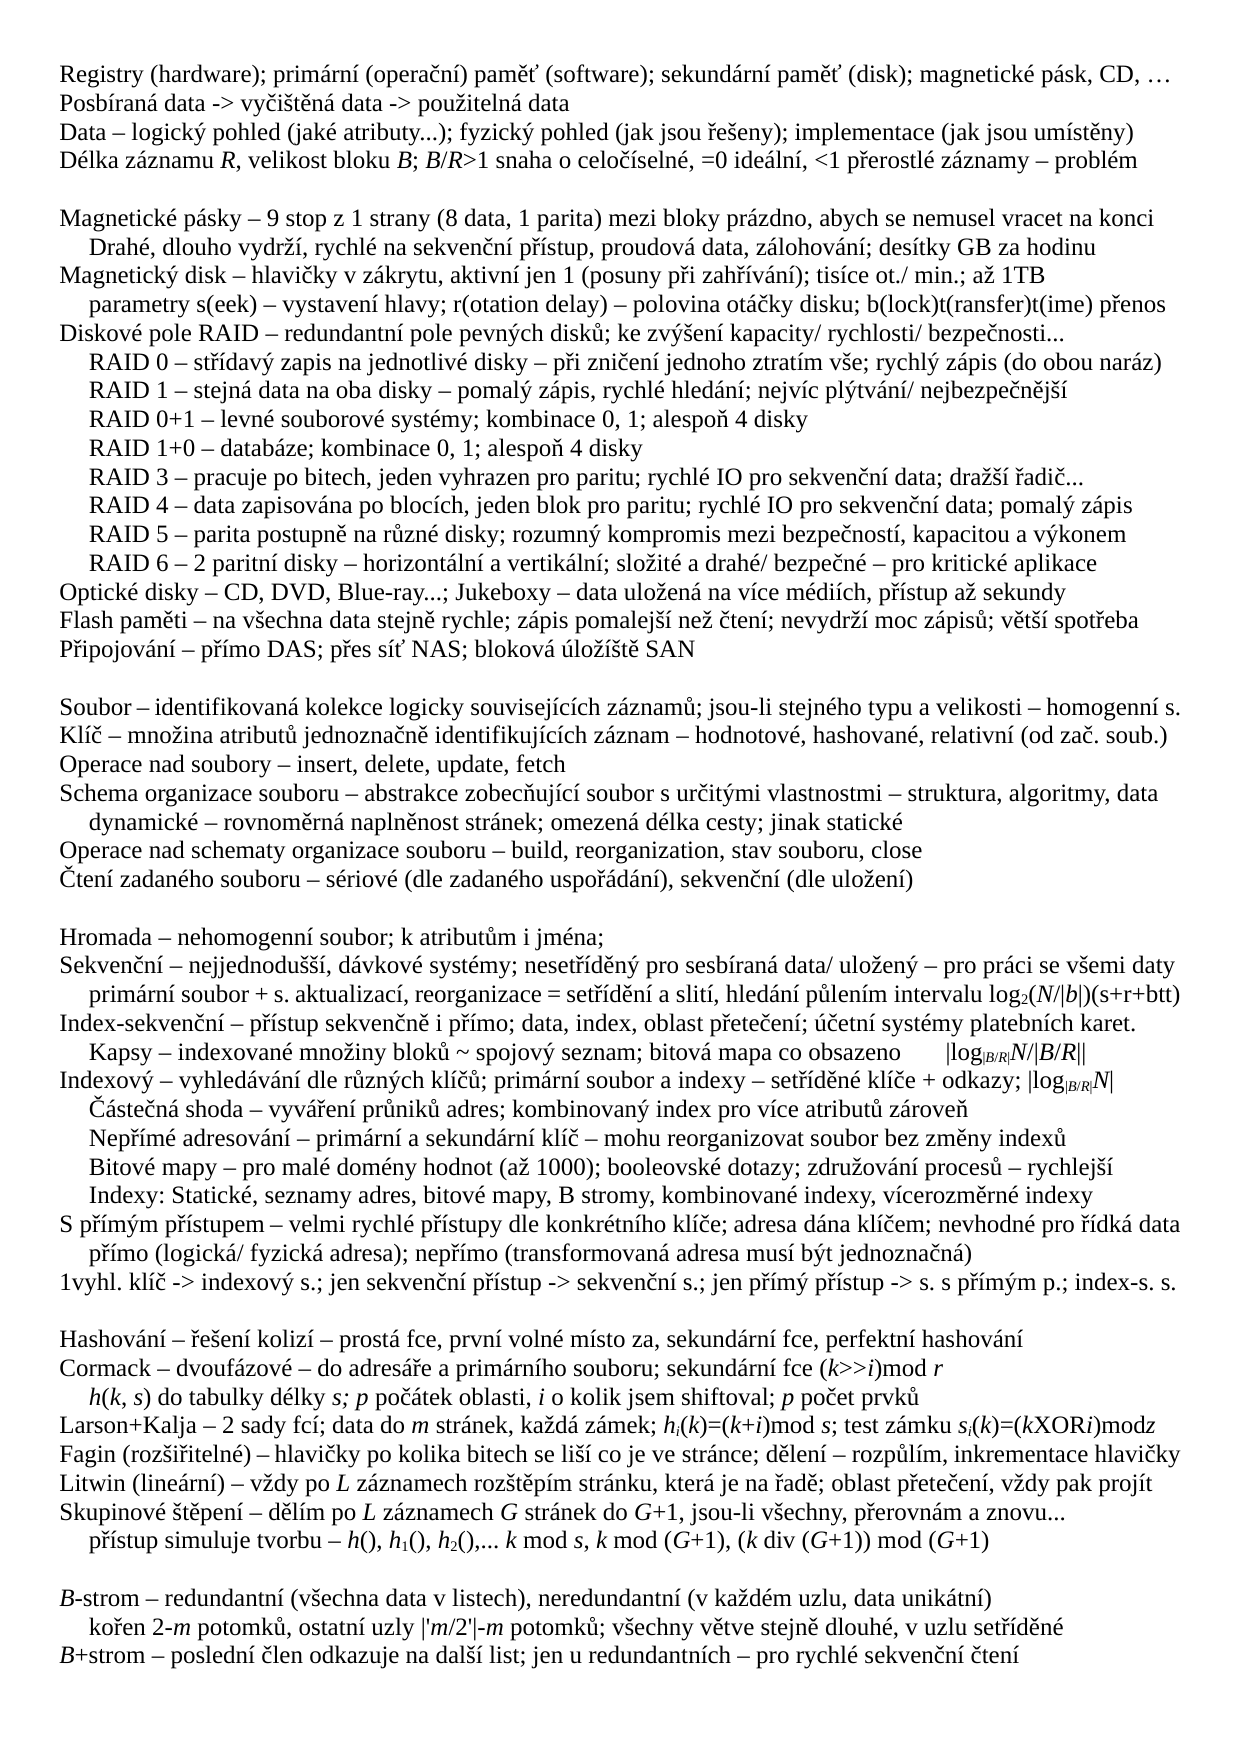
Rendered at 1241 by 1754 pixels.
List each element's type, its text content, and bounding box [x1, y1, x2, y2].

text Nepřímé adresování – primární a sekundární klíč – mohu reorganizovat soubor bez změny indexů [59, 1123, 1181, 1152]
text Schema organizace souboru – abstrakce zobecňující soubor s určitými vlastnostmi – struktura, algoritmy, data [59, 778, 1181, 807]
text Fagin (rozšiřitelné) – hlavičky po kolika bitech se liší co je ve stránce; dělení – rozpůlím, inkrementace hlavičky [59, 1439, 1181, 1468]
text Hromada – nehomogenní soubor; k atributům i jména; [59, 922, 1181, 950]
text Registry (hardware); primární (operační) paměť (software); sekundární paměť (disk); magnetické pásk, CD, … [59, 59, 1181, 88]
text Magnetické pásky – 9 stop z 1 strany (8 data, 1 parita) mezi bloky prázdno, abych se nemusel vracet na konci [59, 203, 1181, 232]
text Litwin (lineární) – vždy po L záznamech rozštěpím stránku, která je na řadě; oblast přetečení, vždy pak projít [59, 1468, 1181, 1497]
text přímo (logická/ fyzická adresa); nepřímo (transformovaná adresa musí být jednoznačná) [59, 1238, 1181, 1267]
text RAID 6 – 2 paritní disky – horizontální a vertikální; složité a drahé/ bezpečné – pro kritické aplikace [59, 548, 1181, 577]
text S přímým přístupem – velmi rychlé přístupy dle konkrétního klíče; adresa dána klíčem; nevhodné pro řídká data [59, 1209, 1181, 1238]
text Diskové pole RAID – redundantní pole pevných disků; ke zvýšení kapacity/ rychlosti/ bezpečnosti... [59, 318, 1181, 347]
text Index-sekvenční – přístup sekvenčně i přímo; data, index, oblast přetečení; účetní systémy platebních karet. [59, 1008, 1181, 1037]
text RAID 1 – stejná data na oba disky – pomalý zápis, rychlé hledání; nejvíc plýtvání/ nejbezpečnější [59, 375, 1181, 404]
text Hashování – řešení kolizí – prostá fce, první volné místo za, sekundární fce, perfektní hashování [59, 1324, 1181, 1353]
text RAID 1+0 – databáze; kombinace 0, 1; alespoň 4 disky [59, 433, 1181, 462]
text Data – logický pohled (jaké atributy...); fyzický pohled (jak jsou řešeny); implementace (jak jsou umístěny) [59, 117, 1181, 145]
text RAID 0+1 – levné souborové systémy; kombinace 0, 1; alespoň 4 disky [59, 404, 1181, 433]
text Optické disky – CD, DVD, Blue-ray...; Jukeboxy – data uložená na více médiích, přístup až sekundy [59, 577, 1181, 605]
text Bitové mapy – pro malé domény hodnot (až 1000); booleovské dotazy; združování procesů – rychlejší [59, 1152, 1181, 1180]
text Částečná shoda – vyváření průniků adres; kombinovaný index pro více atributů zároveň [59, 1094, 1181, 1123]
text dynamické – rovnoměrná naplněnost stránek; omezená délka cesty; jinak statické [59, 807, 1181, 835]
text primární soubor + s. aktualizací, reorganizace = setřídění a slití, hledání půlením intervalu log2(N/|b|)(s+r+btt) [59, 979, 1181, 1008]
text RAID 0 – střídavý zapis na jednotlivé disky – při zničení jednoho ztratím vše; rychlý zápis (do obou naráz) [59, 347, 1181, 375]
text Čtení zadaného souboru – sériové (dle zadaného uspořádání), sekvenční (dle uložení) [59, 864, 1181, 893]
text Magnetický disk – hlavičky v zákrytu, aktivní jen 1 (posuny při zahřívání); tisíce ot./ min.; až 1TB [59, 260, 1181, 289]
text RAID 5 – parita postupně na různé disky; rozumný kompromis mezi bezpečností, kapacitou a výkonem [59, 519, 1181, 548]
text kořen 2-m potomků, ostatní uzly |'m/2'|-m potomků; všechny větve stejně dlouhé, v uzlu setříděné [59, 1612, 1181, 1640]
text Soubor – identifikovaná kolekce logicky souvisejících záznamů; jsou-li stejného typu a velikosti – homogenní s. [59, 692, 1181, 720]
text Délka záznamu R, velikost bloku B; B/R>1 snaha o celočíselné, =0 ideální, <1 přerostlé záznamy – problém [59, 145, 1181, 174]
text Sekvenční – nejjednodušší, dávkové systémy; nesetříděný pro sesbíraná data/ uložený – pro práci se všemi daty [59, 950, 1181, 979]
text Larson+Kalja – 2 sady fcí; data do m stránek, každá zámek; hi(k)=(k+i)mod s; test zámku si(k)=(kXORi)modz [59, 1410, 1181, 1439]
text Operace nad schematy organizace souboru – build, reorganization, stav souboru, close [59, 835, 1181, 864]
text 1vyhl. klíč -> indexový s.; jen sekvenční přístup -> sekvenční s.; jen přímý přístup -> s. s přímým p.; index-s. s. [59, 1267, 1181, 1295]
text h(k, s) do tabulky délky s; p počátek oblasti, i o kolik jsem shiftoval; p počet prvků [59, 1382, 1181, 1410]
text Drahé, dlouho vydrží, rychlé na sekvenční přístup, proudová data, zálohování; desítky GB za hodinu [59, 232, 1181, 260]
text Cormack – dvoufázové – do adresáře a primárního souboru; sekundární fce (k>>i)mod r [59, 1353, 1181, 1382]
text přístup simuluje tvorbu – h(), h1(), h2(),... k mod s, k mod (G+1), (k div (G+1)) mod (G+1) [59, 1525, 1181, 1554]
text RAID 3 – pracuje po bitech, jeden vyhrazen pro paritu; rychlé IO pro sekvenční data; dražší řadič... [59, 462, 1181, 490]
text parametry s(eek) – vystavení hlavy; r(otation delay) – polovina otáčky disku; b(lock)t(ransfer)t(ime) přenos [59, 289, 1181, 318]
text RAID 4 – data zapisována po blocích, jeden blok pro paritu; rychlé IO pro sekvenční data; pomalý zápis [59, 490, 1181, 519]
text B-strom – redundantní (všechna data v listech), neredundantní (v každém uzlu, data unikátní) [59, 1583, 1181, 1612]
text Indexy: Statické, seznamy adres, bitové mapy, B stromy, kombinované indexy, vícerozměrné indexy [59, 1180, 1181, 1209]
text Připojování – přímo DAS; přes síť NAS; bloková úložíště SAN [59, 634, 1181, 663]
text Posbíraná data -> vyčištěná data -> použitelná data [59, 88, 1181, 117]
text Kapsy – indexované množiny bloků ~ spojový seznam; bitová mapa co obsazeno |log|B/R|N/|B/R|| [59, 1037, 1181, 1065]
text Skupinové štěpení – dělím po L záznamech G stránek do G+1, jsou-li všechny, přerovnám a znovu... [59, 1497, 1181, 1525]
text Flash paměti – na všechna data stejně rychle; zápis pomalejší než čtení; nevydrží moc zápisů; větší spotřeba [59, 605, 1181, 634]
text Indexový – vyhledávání dle různých klíčů; primární soubor a indexy – setříděné klíče + odkazy; |log|B/R|N| [59, 1065, 1181, 1094]
text B+strom – poslední člen odkazuje na další list; jen u redundantních – pro rychlé sekvenční čtení [59, 1640, 1181, 1669]
text Klíč – množina atributů jednoznačně identifikujících záznam – hodnotové, hashované, relativní (od zač. soub.) [59, 720, 1181, 749]
text Operace nad soubory – insert, delete, update, fetch [59, 749, 1181, 778]
